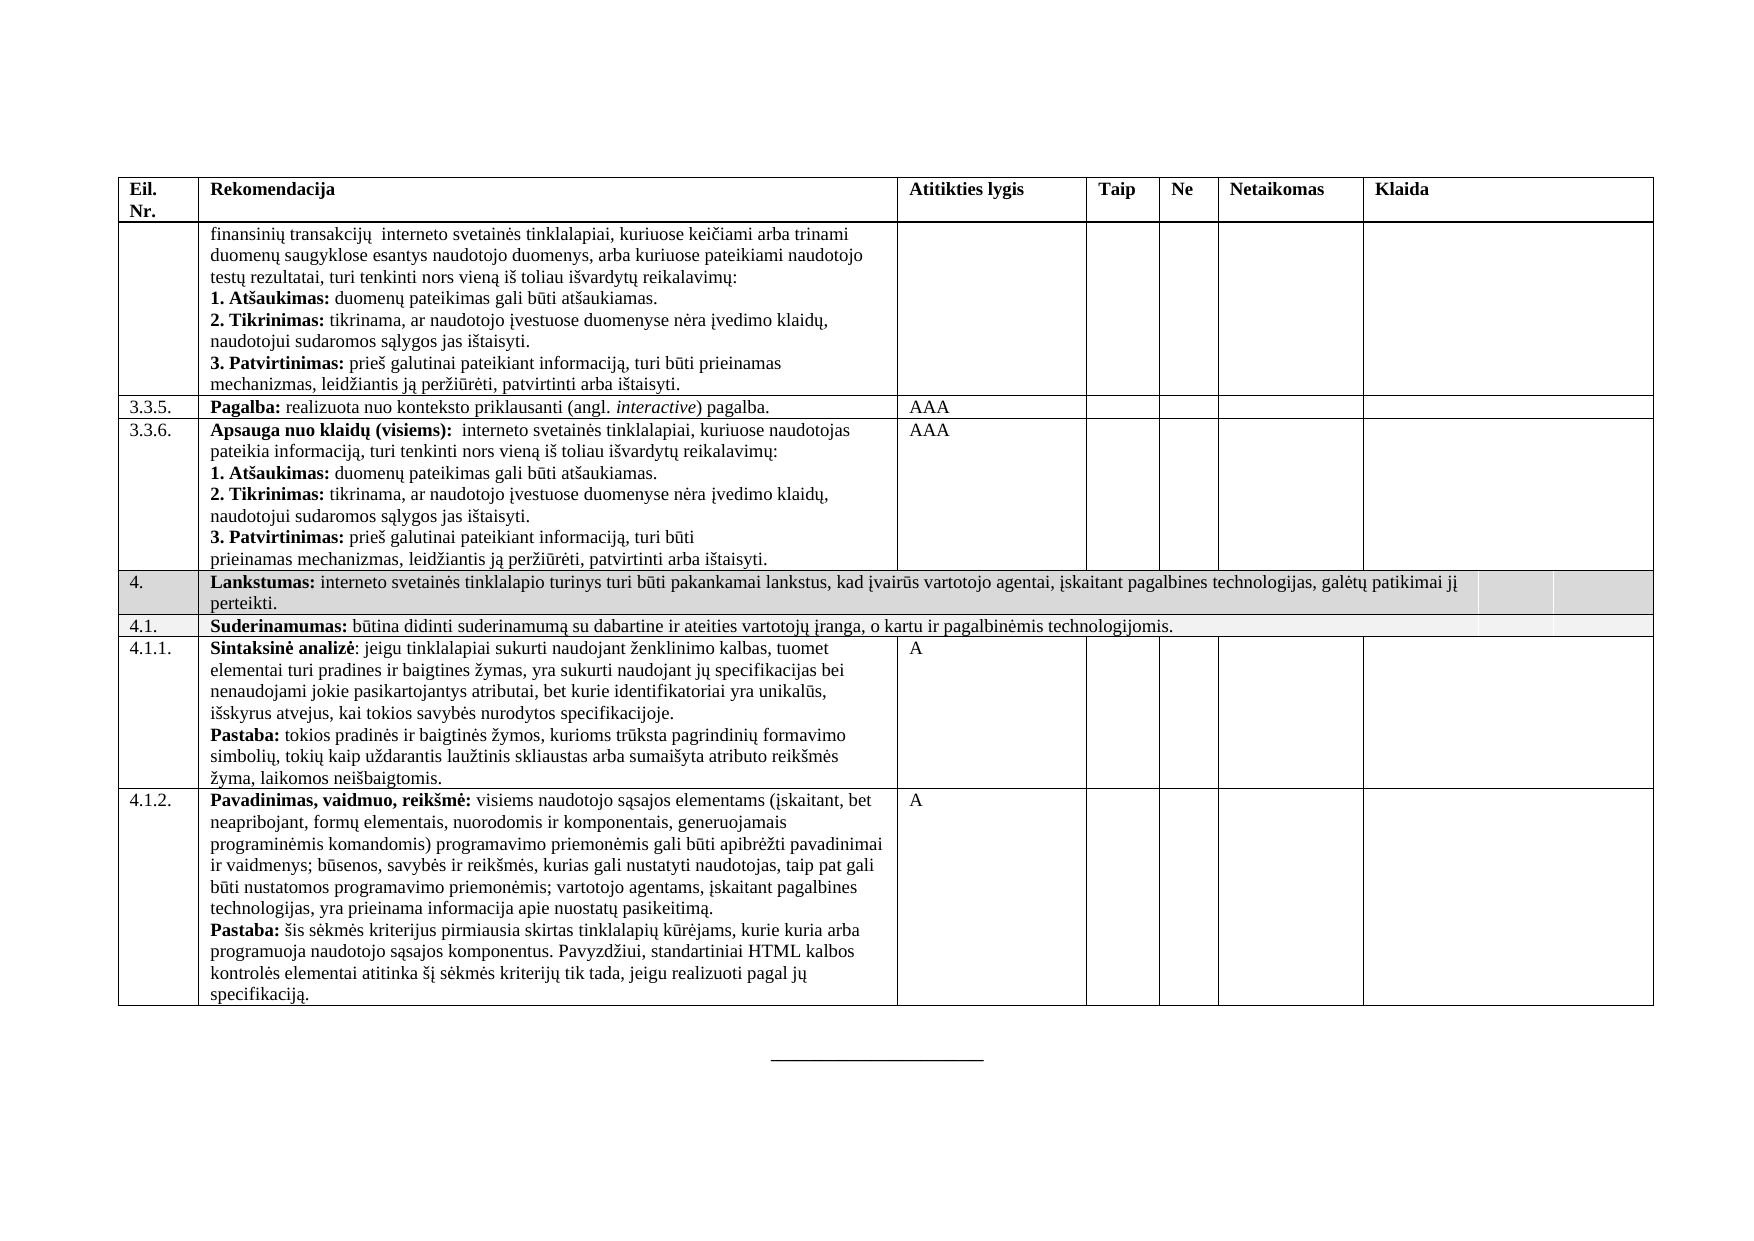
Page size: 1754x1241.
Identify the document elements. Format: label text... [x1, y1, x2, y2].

table_cell AAA [898, 396, 1086, 417]
table_cell [1219, 223, 1363, 395]
table_header Ne [1160, 178, 1218, 221]
table_cell [1364, 419, 1653, 569]
table_cell [1087, 396, 1159, 417]
table_cell A [898, 637, 1086, 788]
table_cell [1160, 789, 1218, 1005]
table_cell Lankstumas: interneto svetainės tinklalapio turinys turi būti pakankamai lankstus, kad įvairūs vartotojo agentai, įskaitant pagalbines technologijas, galėtų patikimai jį perteikti. [199, 571, 1478, 614]
table_cell 3.3.6. [119, 419, 198, 569]
table_cell Suderinamumas: būtina didinti suderinamumą su dabartine ir ateities vartotojų įranga, o kartu ir pagalbinėmis technologijomis. [199, 615, 1478, 636]
table_cell Sintaksinė analizė: jeigu tinklalapiai sukurti naudojant ženklinimo kalbas, tuomet elementai turi pradines ir baigtines žymas, yra sukurti naudojant jų specifikacijas bei nenaudojami jokie pasikartojantys atributai, bet kurie identifikatoriai yra unikalūs, išskyrus atvejus, kai tokios savybės nurodytos specifikacijoje. Pastaba: tokios pradinės ir baigtinės žymos, kurioms trūksta pagrindinių formavimo simbolių, tokių kaip uždarantis laužtinis skliaustas arba sumaišyta atributo reikšmės žyma, laikomos neišbaigtomis. [199, 637, 897, 788]
table_cell A [898, 789, 1086, 1005]
table_cell [1364, 637, 1653, 788]
table_cell [898, 223, 1086, 395]
table_header Netaikomas [1219, 178, 1363, 221]
table_cell [1554, 571, 1591, 614]
table_header Rekomendacija [199, 178, 897, 221]
table_cell [1591, 615, 1616, 636]
table_cell [1591, 571, 1616, 614]
table_cell [1479, 571, 1516, 614]
table_cell [1219, 419, 1363, 569]
table_cell [1219, 637, 1363, 788]
table_cell Pagalba: realizuota nuo konteksto priklausanti (angl. interactive) pagalba. [199, 396, 897, 417]
table_cell finansinių transakcijų interneto svetainės tinklalapiai, kuriuose keičiami arba trinami duomenų saugyklose esantys naudotojo duomenys, arba kuriuose pateikiami naudotojo testų rezultatai, turi tenkinti nors vieną iš toliau išvardytų reikalavimų: 1. Atšaukimas: duomenų pateikimas gali būti atšaukiamas. 2. Tikrinimas: tikrinama, ar naudotojo įvestuose duomenyse nėra įvedimo klaidų, naudotojui sudaromos sąlygos jas ištaisyti. 3. Patvirtinimas: prieš galutinai pateikiant informaciją, turi būti prieinamas mechanizmas, leidžiantis ją peržiūrėti, patvirtinti arba ištaisyti. [199, 223, 897, 395]
table_cell [1364, 789, 1653, 1005]
table_cell [1087, 419, 1159, 569]
table_cell Pavadinimas, vaidmuo, reikšmė: visiems naudotojo sąsajos elementams (įskaitant, bet neapribojant, formų elementais, nuorodomis ir komponentais, generuojamais programinėmis komandomis) programavimo priemonėmis gali būti apibrėžti pavadinimai ir vaidmenys; būsenos, savybės ir reikšmės, kurias gali nustatyti naudotojas, taip pat gali būti nustatomos programavimo priemonėmis; vartotojo agentams, įskaitant pagalbines technologijas, yra prieinama informacija apie nuostatų pasikeitimą. Pastaba: šis sėkmės kriterijus pirmiausia skirtas tinklalapių kūrėjams, kurie kuria arba programuoja naudotojo sąsajos komponentus. Pavyzdžiui, standartiniai HTML kalbos kontrolės elementai atitinka šį sėkmės kriterijų tik tada, jeigu realizuoti pagal jų specifikaciją. [199, 789, 897, 1005]
table_cell [119, 223, 198, 395]
table_cell [1160, 223, 1218, 395]
table_cell 3.3.5. [119, 396, 198, 417]
table_cell [1087, 789, 1159, 1005]
table_cell [1616, 615, 1653, 636]
table_cell [1516, 615, 1553, 636]
table_cell 4. [119, 571, 198, 614]
table_cell [1219, 396, 1363, 417]
table_cell [1160, 396, 1218, 417]
table_cell [1554, 615, 1591, 636]
table_header Taip [1087, 178, 1159, 221]
table_header Atitikties lygis [898, 178, 1086, 221]
table_cell [1160, 419, 1218, 569]
table_cell Apsauga nuo klaidų (visiems): interneto svetainės tinklalapiai, kuriuose naudotojas pateikia informaciją, turi tenkinti nors vieną iš toliau išvardytų reikalavimų: 1. Atšaukimas: duomenų pateikimas gali būti atšaukiamas. 2. Tikrinimas: tikrinama, ar naudotojo įvestuose duomenyse nėra įvedimo klaidų, naudotojui sudaromos sąlygos jas ištaisyti. 3. Patvirtinimas: prieš galutinai pateikiant informaciją, turi būti prieinamas mechanizmas, leidžiantis ją peržiūrėti, patvirtinti arba ištaisyti. [199, 419, 897, 569]
table_cell [1616, 571, 1653, 614]
table_cell [1219, 789, 1363, 1005]
table_header Klaida [1364, 178, 1653, 221]
table_cell 4.1.1. [119, 637, 198, 788]
table_cell 4.1.2. [119, 789, 198, 1005]
table_cell [1160, 637, 1218, 788]
table_cell [1479, 615, 1516, 636]
table_cell [1364, 396, 1653, 417]
table_cell [1087, 637, 1159, 788]
table_cell [1516, 571, 1553, 614]
table_header Eil. Nr. [119, 178, 198, 221]
table_cell AAA [898, 419, 1086, 569]
table_cell [1087, 223, 1159, 395]
table_cell [1364, 223, 1653, 395]
table_cell 4.1. [119, 615, 198, 636]
text _________________ [118, 1035, 1636, 1063]
